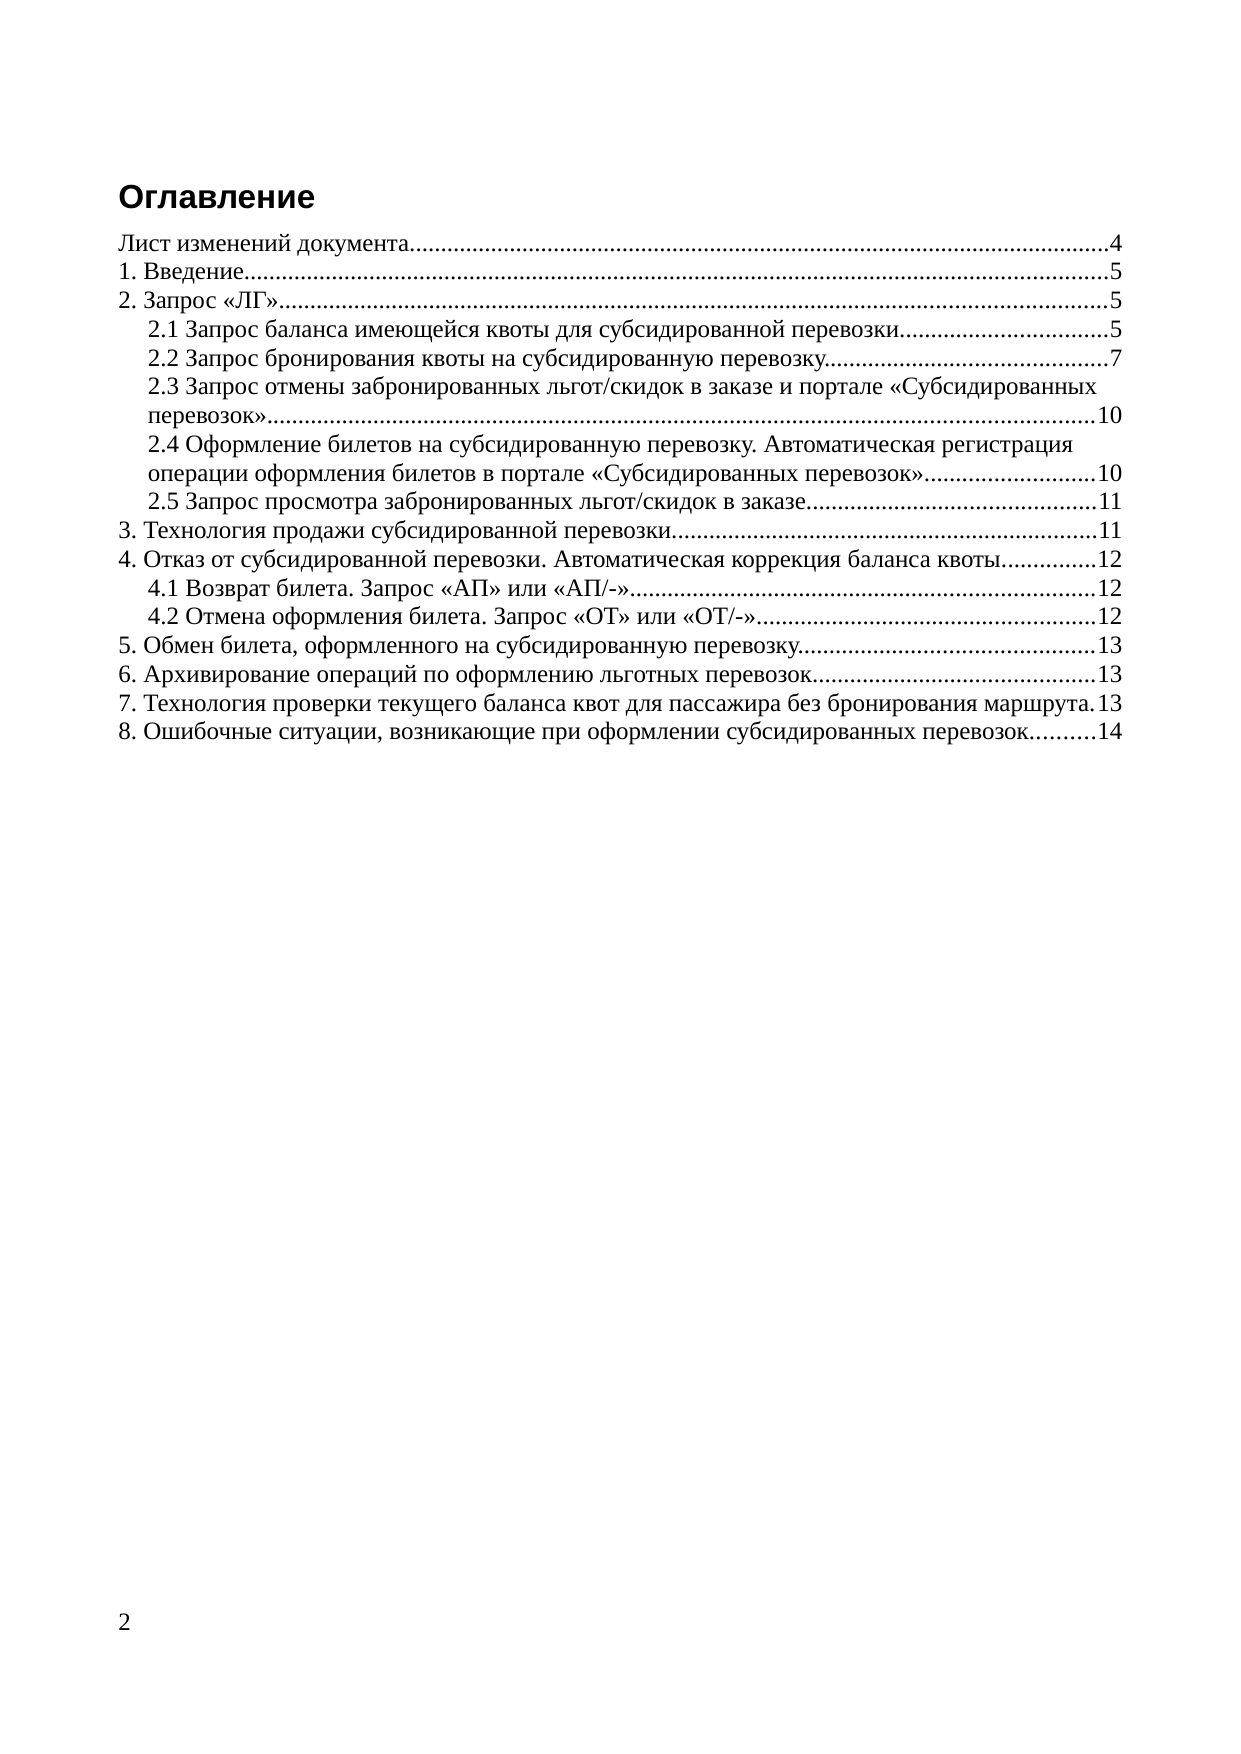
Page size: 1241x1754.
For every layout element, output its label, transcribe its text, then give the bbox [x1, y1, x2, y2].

text 2.1 Запрос баланса имеющейся квоты для субсидированной перевозки. 5 [148, 314, 1122, 343]
text 4. Отказ от субсидированной перевозки. Автоматическая коррекция баланса квоты. 12 [118, 544, 1122, 573]
text 2.4 Оформление билетов на субсидированную перевозку. Автоматическая регистрация операции оформления билетов в портале «Субсидированных перевозок». 10 [148, 429, 1122, 486]
text 2.2 Запрос бронирования квоты на субсидированную перевозку. 7 [148, 343, 1122, 371]
text 2.5 Запрос просмотра забронированных льгот/скидок в заказе. 11 [148, 486, 1122, 515]
text 8. Ошибочные ситуации, возникающие при оформлении субсидированных перевозок. 14 [118, 716, 1122, 745]
text 7. Технология проверки текущего баланса квот для пассажира без бронирования маршрута. 13 [118, 688, 1122, 716]
text Лист изменений документа. 4 [118, 228, 1122, 256]
text 4.1 Возврат билета. Запрос «АП» или «АП/-». 12 [148, 573, 1122, 601]
text 2. Запрос «ЛГ». 5 [118, 285, 1122, 314]
text 3. Технология продажи субсидированной перевозки. 11 [118, 515, 1122, 544]
text 4.2 Отмена оформления билета. Запрос «ОТ» или «ОТ/-». 12 [148, 601, 1122, 630]
text 2.3 Запрос отмены забронированных льгот/скидок в заказе и портале «Субсидированных перевозок». 10 [148, 371, 1122, 429]
subtitle Оглавление [118, 177, 1122, 215]
text 5. Обмен билета, оформленного на субсидированную перевозку. 13 [118, 630, 1122, 659]
text 1. Введение. 5 [118, 256, 1122, 285]
text 6. Архивирование операций по оформлению льготных перевозок. 13 [118, 659, 1122, 688]
